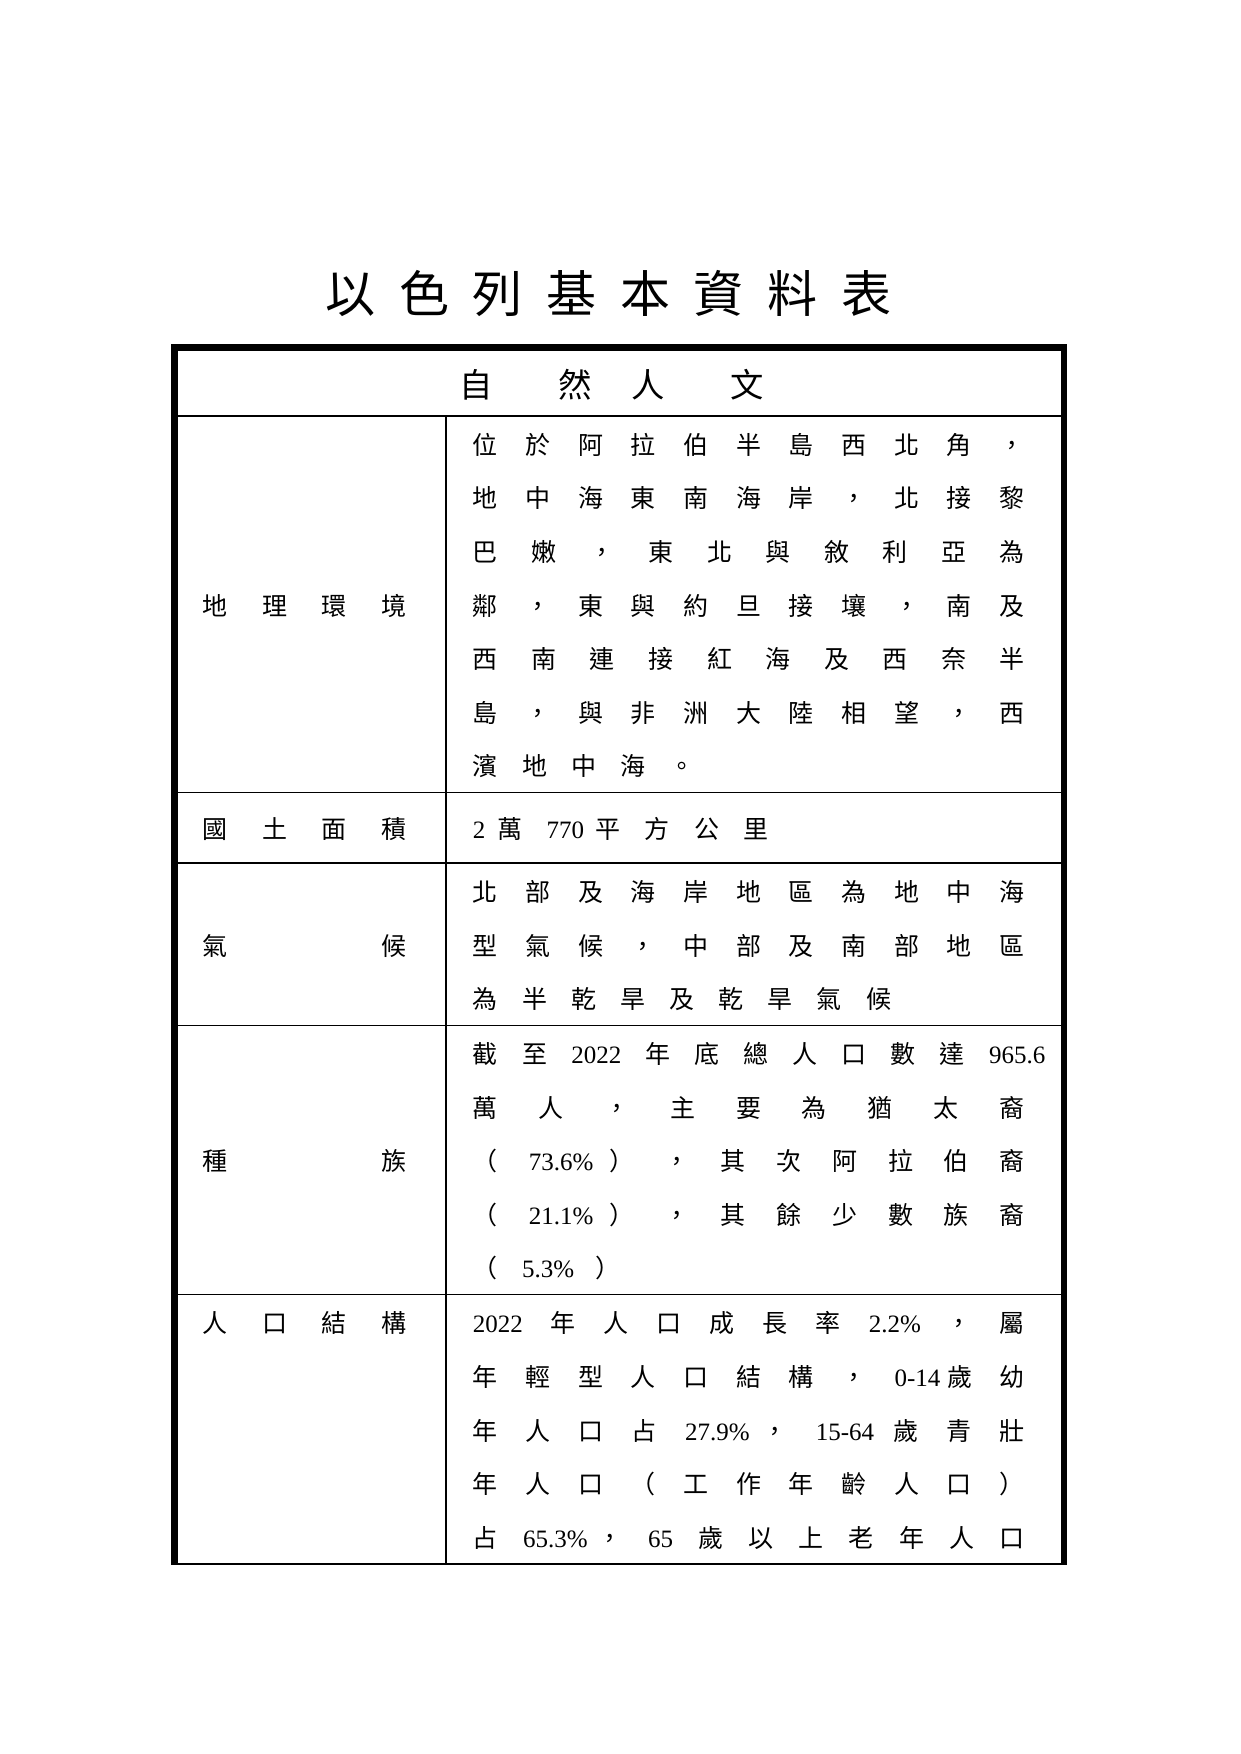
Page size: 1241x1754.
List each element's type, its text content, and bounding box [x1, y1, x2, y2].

table_cell 地理環境 [178, 417, 445, 791]
table_cell 氣候 [178, 864, 445, 1024]
table_cell 北部及海岸地區為地中海型氣候，中部及南部地區為半乾旱及乾旱氣候 [447, 864, 1061, 1024]
table_header 自 然 人 文 [178, 351, 1061, 415]
table_cell 截至2022年底總人口數達965.6萬人，主要為猶太裔（73.6%），其次阿拉伯裔（21.1%），其餘少數族裔（5.3%） [447, 1026, 1061, 1294]
text 以色列基本資料表 [178, 237, 1063, 344]
table_cell 人口結構 [178, 1295, 445, 1563]
table_cell 2022年人口成長率2.2%，屬年輕型人口結構，0-14歲幼年人口占27.9%，15-64歲青壯年人口（工作年齡人口）占65.3%，65歲以上老年人口 [447, 1295, 1061, 1563]
table_cell 位於阿拉伯半島西北角，地中海東南海岸，北接黎巴嫩，東北與敘利亞為鄰，東與約旦接壤，南及西南連接紅海及西奈半島，與非洲大陸相望，西濱地中海。 [447, 417, 1061, 791]
table_cell 國土面積 [178, 793, 445, 862]
table_cell 種族 [178, 1026, 445, 1294]
table_cell 2萬770平方公里 [447, 793, 1061, 862]
